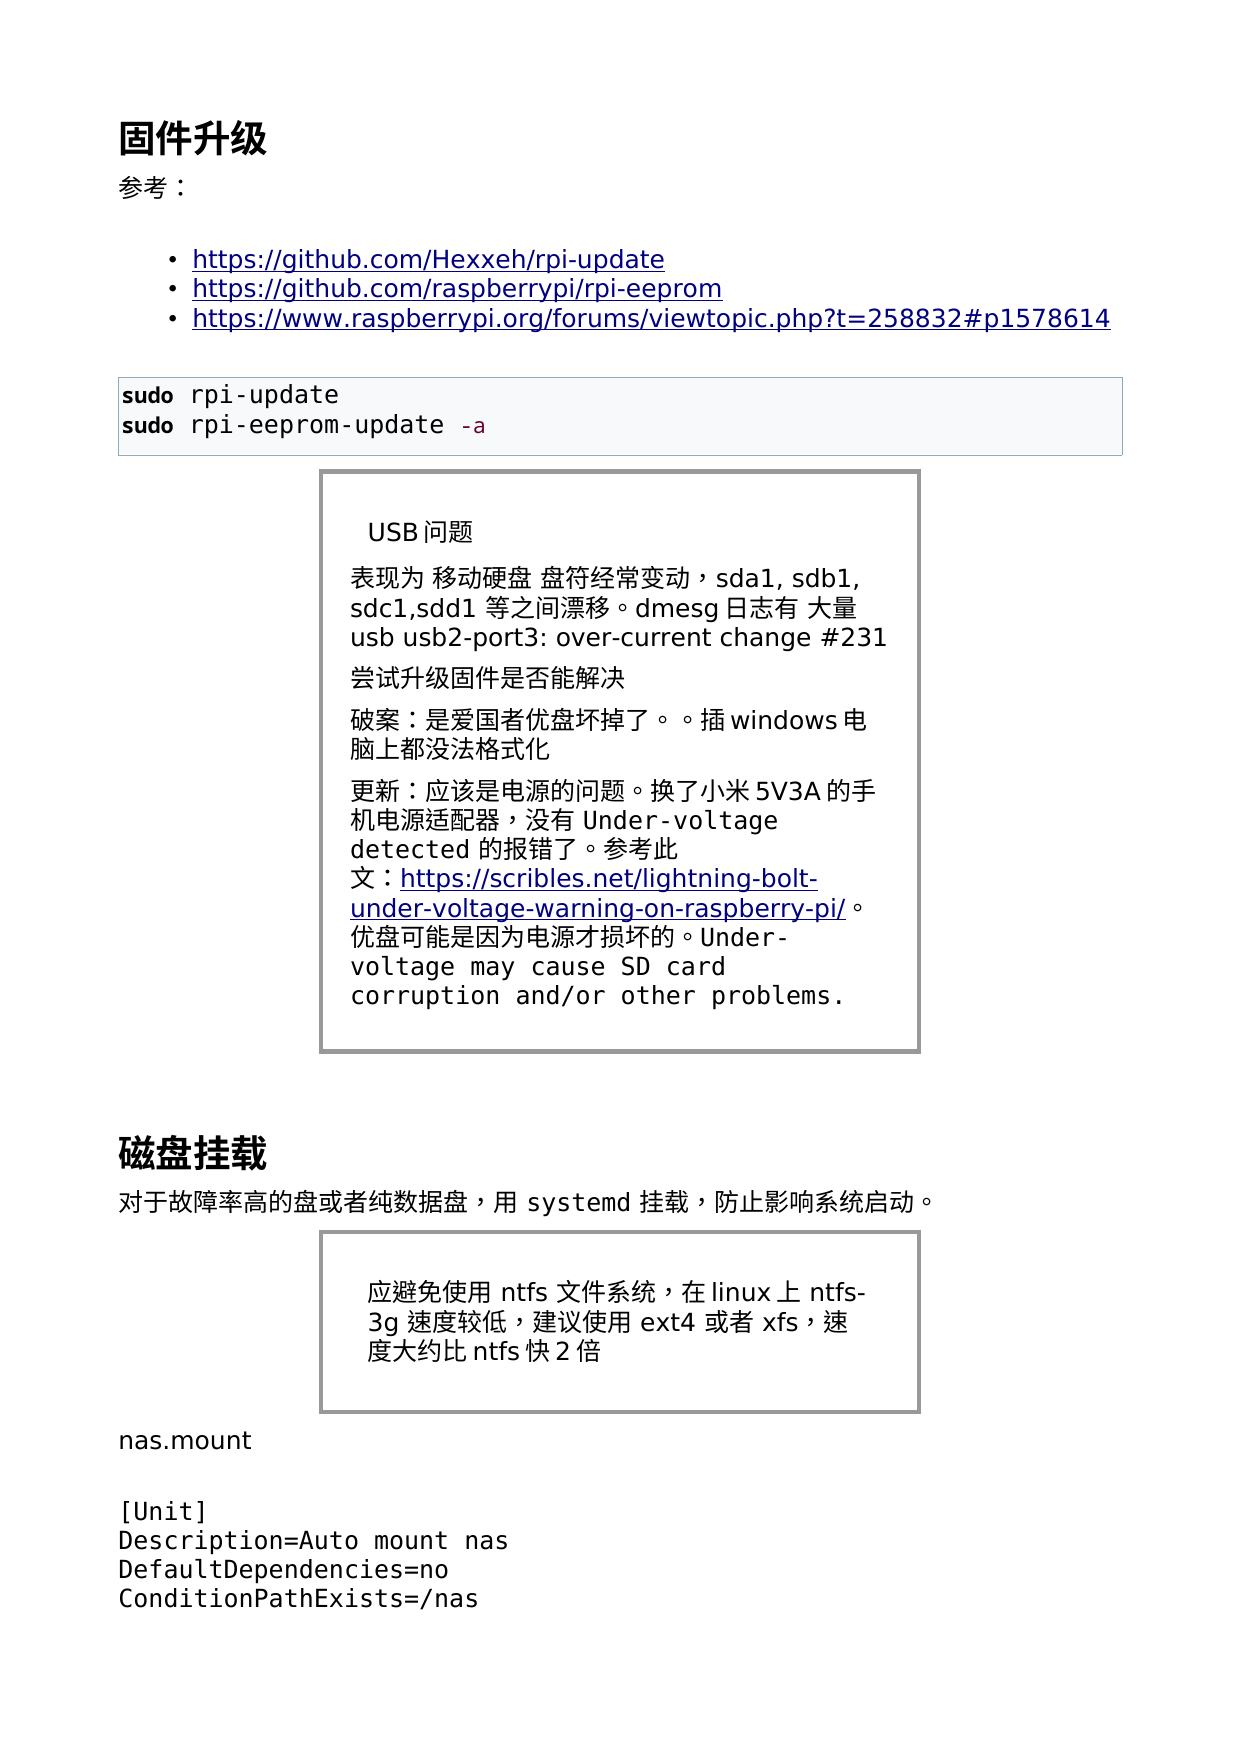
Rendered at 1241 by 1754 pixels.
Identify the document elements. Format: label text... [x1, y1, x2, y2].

table_header USB问题 表现为 移动硬盘 盘符经常变动，sda1, sdb1, sdc1,sdd1 等之间漂移。dmesg日志有 大量 usb usb2-port3: over-current change #231 尝试升级固件是否能解决 破案：是爱国者优盘坏掉了。。插windows电脑上都没法格式化 更新：应该是电源的问题。换了小米5V3A的手机电源适配器，没有 Under-voltage detected 的报错了。参考此文：https://scribles.net/lightning-bolt-under-voltage-warning-on-raspberry-pi/。优盘可能是因为电源才损坏的。Under-voltage may cause SD card corruption and/or other problems. [332, 483, 908, 1041]
text [Unit] Description=Auto mount nas DefaultDependencies=no ConditionPathExists=/nas [118, 1468, 1122, 1614]
subtitle 固件升级 [118, 118, 1122, 162]
text nas.mount [118, 1230, 1122, 1456]
list https://github.com/Hexxeh/rpi-update [177, 245, 1122, 274]
list https://github.com/raspberrypi/rpi-eeprom [177, 274, 1122, 304]
text 参考： [118, 174, 1122, 203]
table_header sudo rpi-update sudo rpi-eeprom-update -a [119, 378, 1122, 454]
text 对于故障率高的盘或者纯数据盘，用 systemd 挂载，防止影响系统启动。 [118, 1188, 1122, 1218]
table_header 应避免使用 ntfs 文件系统，在linux上 ntfs-3g 速度较低，建议使用 ext4 或者 xfs，速度大约比ntfs快2倍 [332, 1243, 908, 1401]
subtitle 磁盘挂载 [118, 1132, 1122, 1176]
list https://www.raspberrypi.org/forums/viewtopic.php?t=258832#p1578614 [177, 304, 1122, 333]
